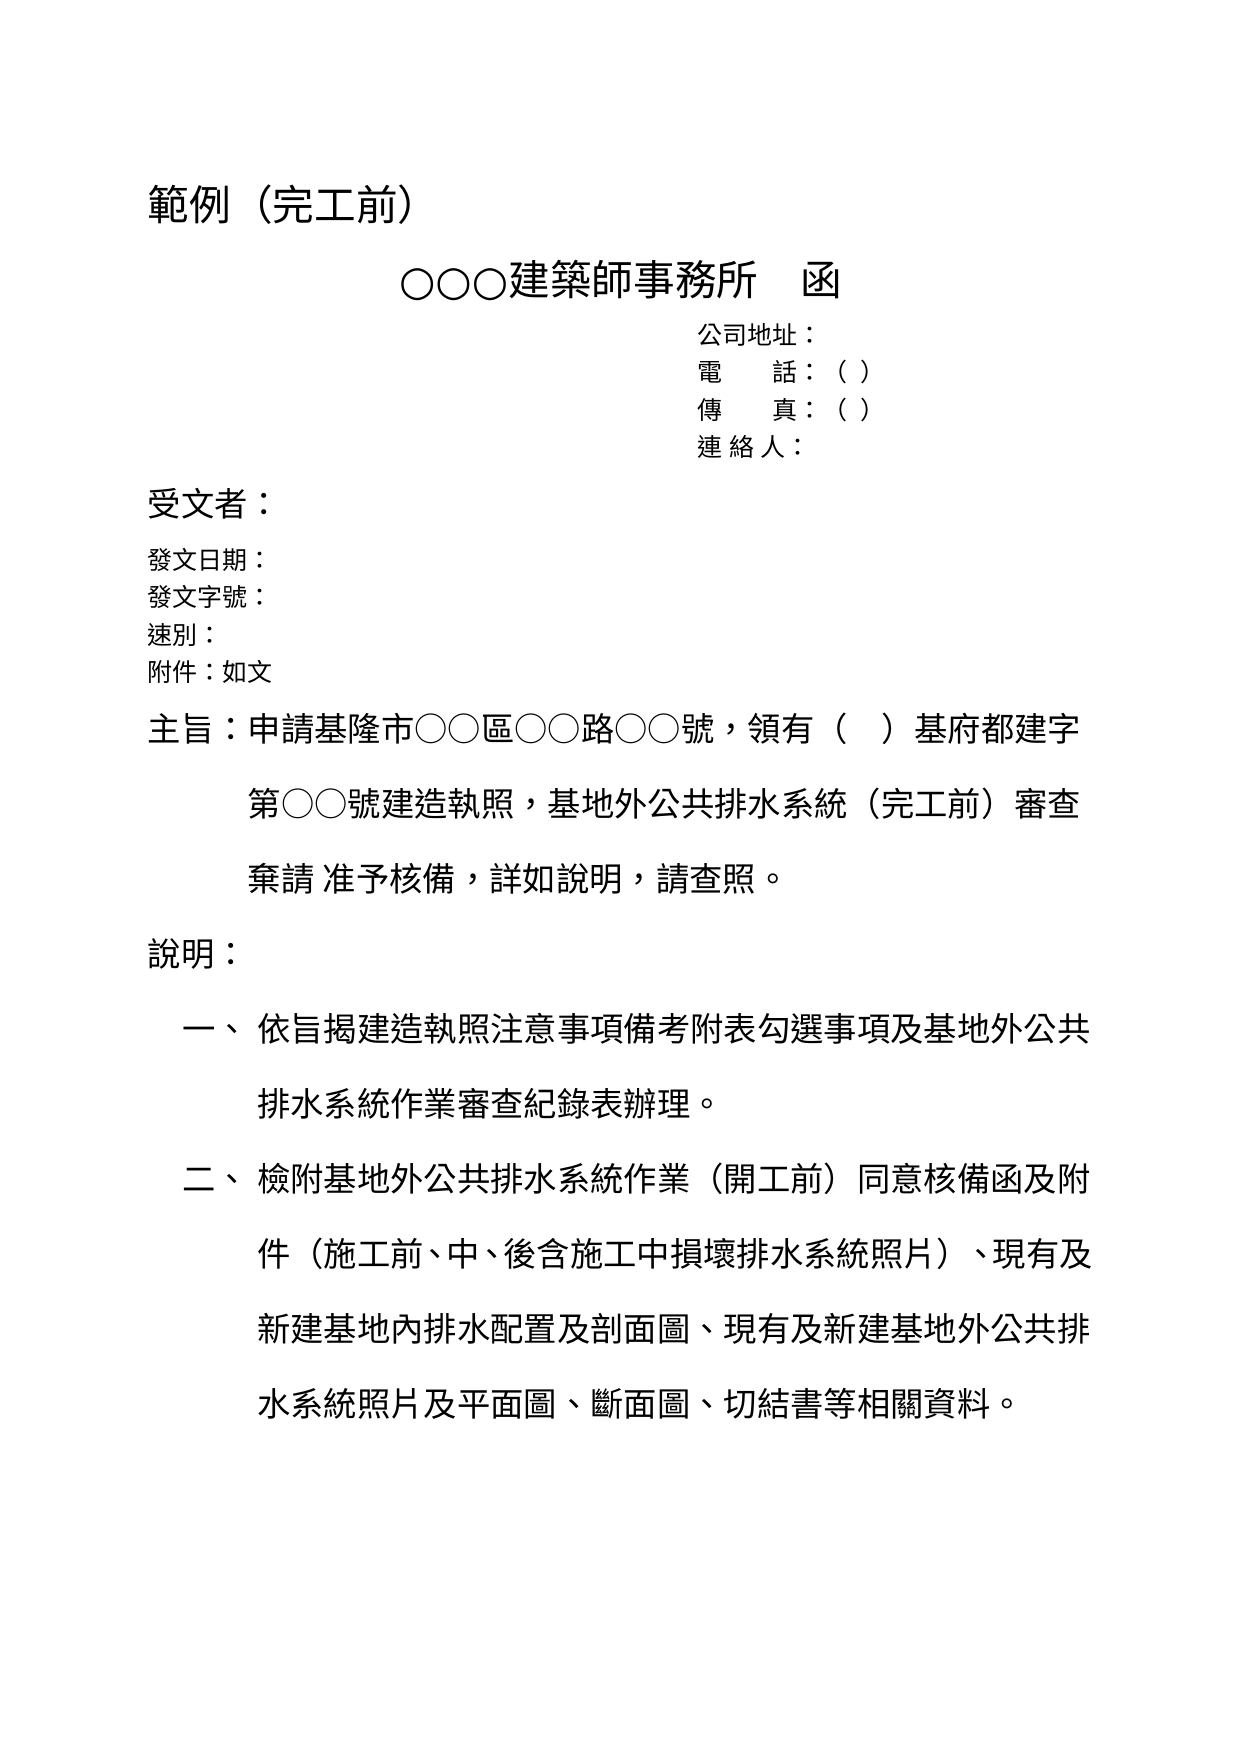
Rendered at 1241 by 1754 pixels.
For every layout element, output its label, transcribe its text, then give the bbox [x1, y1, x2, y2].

text 公司地址： [148, 314, 1092, 352]
text 傳 真：（ ） [148, 389, 1092, 427]
text 電 話：（ ） [148, 352, 1092, 389]
text 附件：如文 [148, 652, 1092, 689]
list 檢附基地外公共排水系統作業（開工前）同意核備函及附件（施工前、中、後含施工中損壞排水系統照片）、現有及新建基地內排水配置及剖面圖、現有及新建基地外公共排水系統照片及平面圖、斷面圖、切結書等相關資料。 [182, 1139, 1092, 1439]
text 說明： [148, 914, 1092, 989]
text 速別： [148, 614, 1092, 652]
text 發文字號： [148, 577, 1092, 614]
text 連 絡 人： [148, 427, 1092, 464]
list 依旨揭建造執照注意事項備考附表勾選事項及基地外公共排水系統作業審查紀錄表辦理。 [182, 989, 1092, 1139]
text 發文日期： [148, 539, 1092, 577]
text 範例（完工前） [148, 164, 1092, 239]
text 主旨：申請基隆市○○區○○路○○號，領有（ ）基府都建字第○○號建造執照，基地外公共排水系統（完工前）審查棄請 准予核備，詳如說明，請查照。 [148, 689, 1092, 914]
text 受文者： [148, 464, 1092, 539]
text ○○○建築師事務所 函 [148, 239, 1092, 314]
